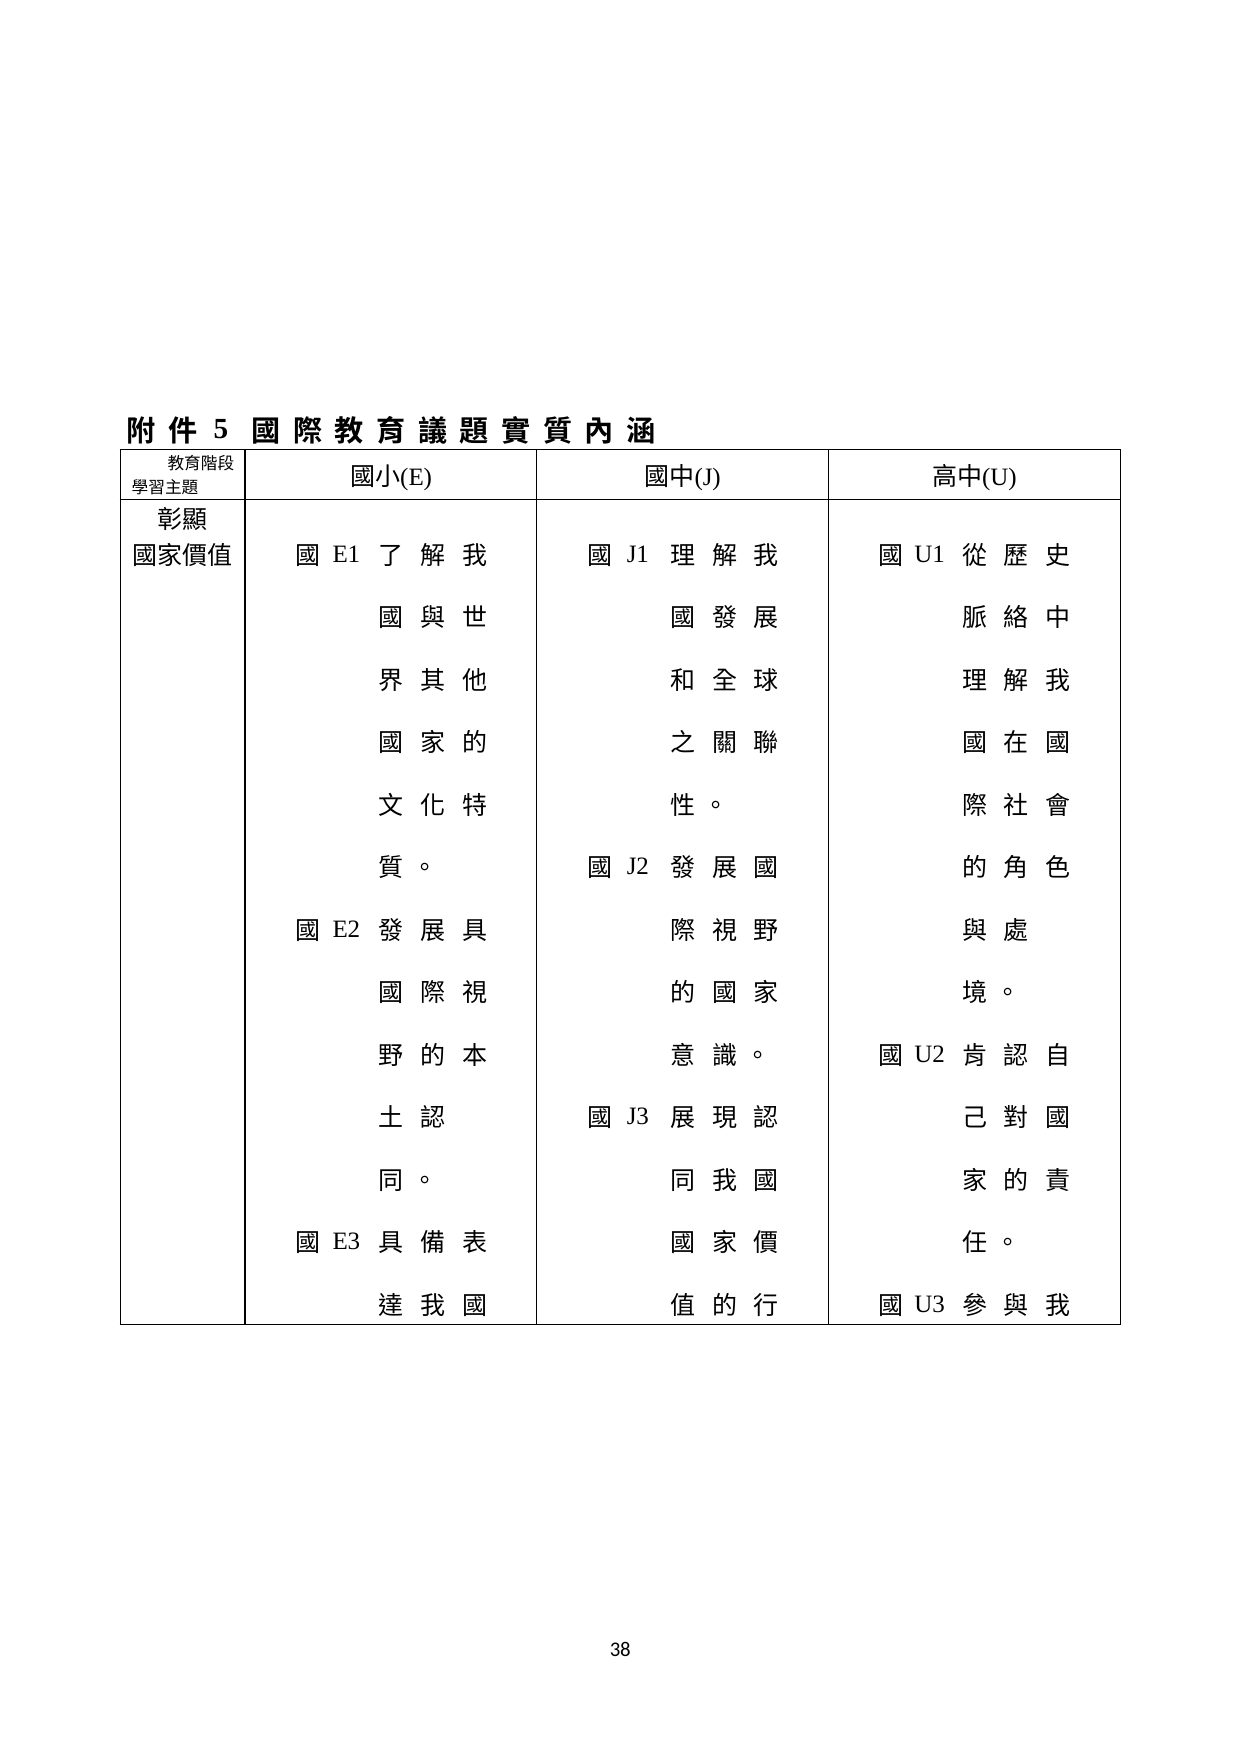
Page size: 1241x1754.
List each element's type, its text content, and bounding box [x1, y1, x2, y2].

table_header 教育階段 學習主題 [121, 450, 244, 498]
text 附件5 國際教育議題實質內涵 [120, 387, 1120, 449]
table_cell 國J1 理解我國發展和全球之關聯性。 國J2 發展國際視野的國家意識。 國J3 展現認同我國國家價值的行 [537, 500, 828, 1324]
table_cell 國U1 從歷史脈絡中理解我國在國際社會的角色與處境。 國U2 肯認自己對國家的責任。 國U3 參與我 [829, 500, 1120, 1324]
table_cell 國E1 了解我國與世界其他國家的文化特質。 國E2 發展具國際視野的本土認同。 國E3 具備表達我國 [246, 500, 536, 1324]
table_header 國中(J) [537, 450, 828, 498]
table_header 國小(E) [246, 450, 536, 498]
table_cell 彰顯 國家價值 [121, 500, 244, 1324]
table_header 高中(U) [829, 450, 1120, 498]
